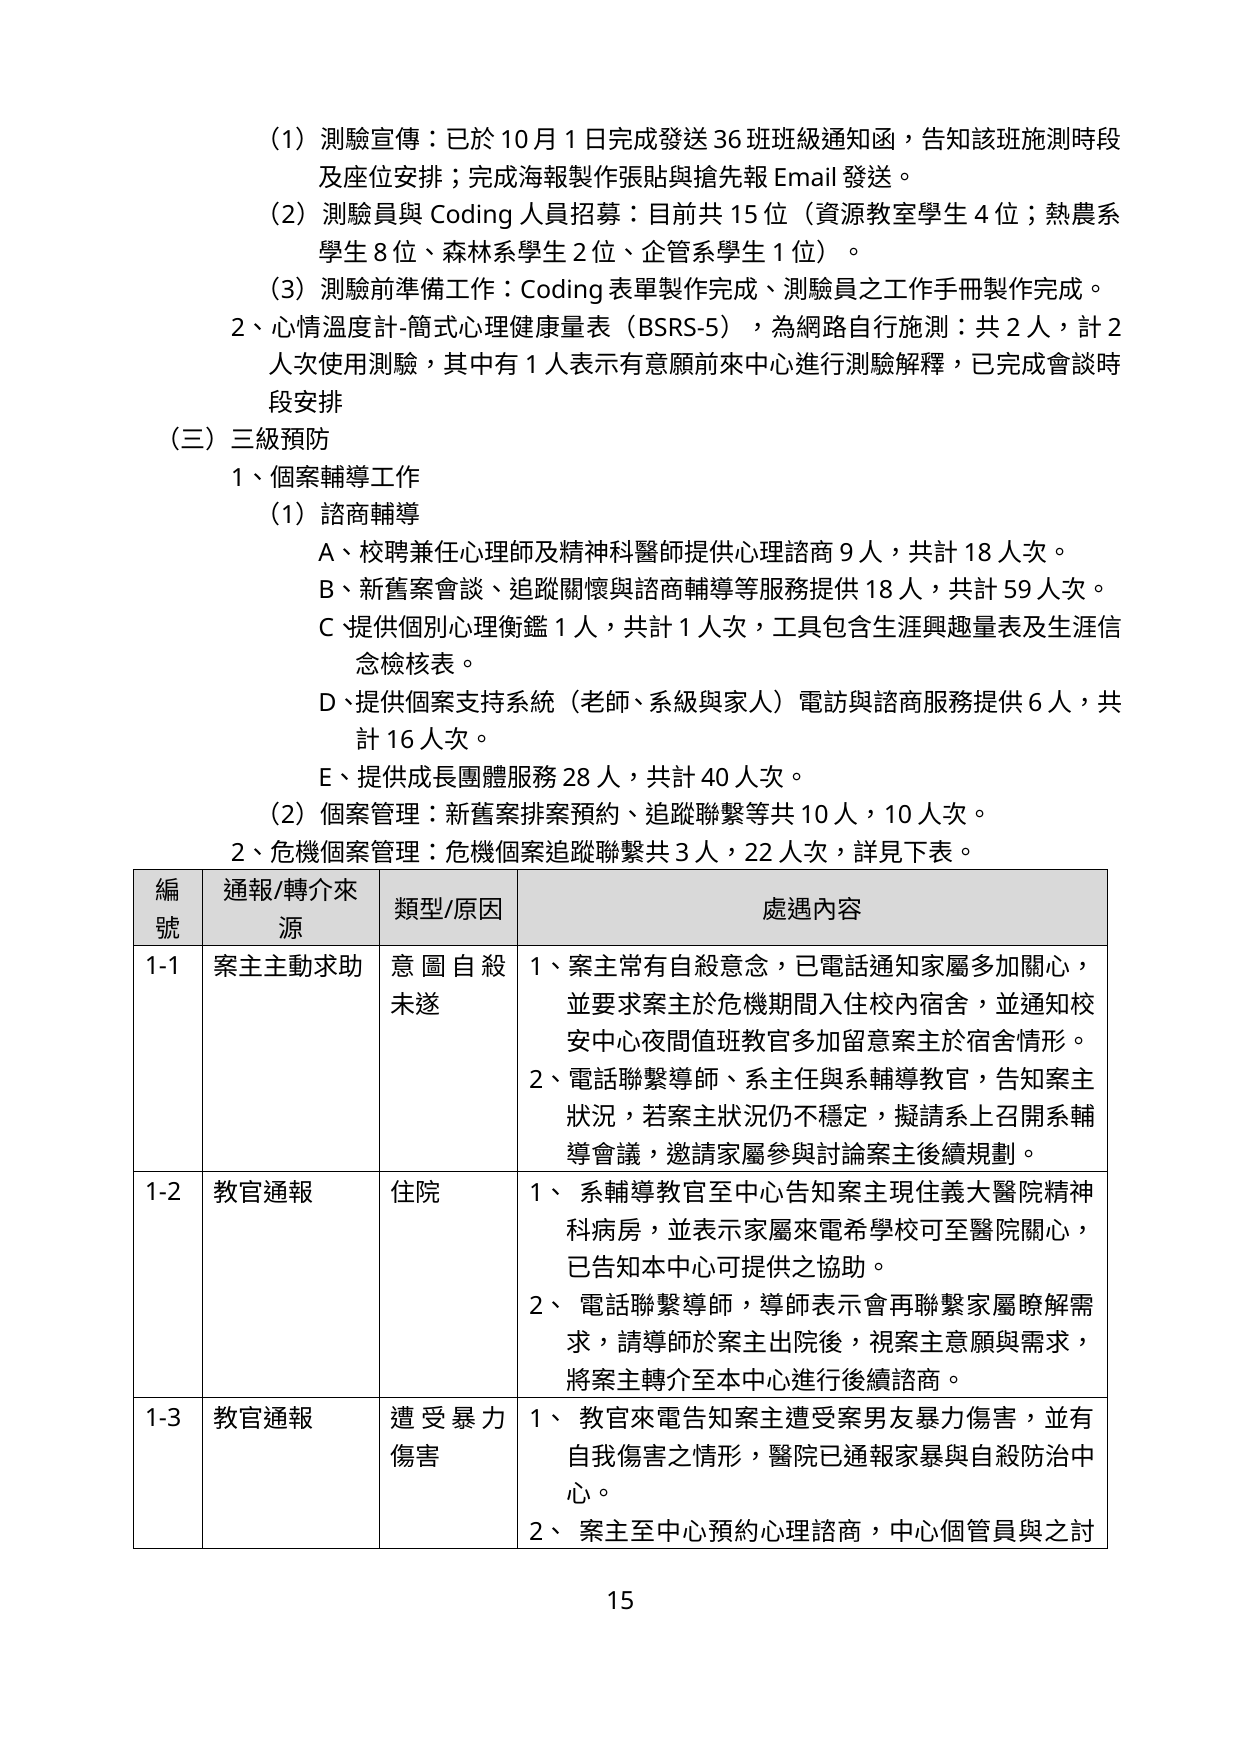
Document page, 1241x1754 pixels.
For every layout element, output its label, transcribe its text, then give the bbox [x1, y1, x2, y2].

text （3）測驗前準備工作：Coding表單製作完成、測驗員之工作手冊製作完成。 [256, 269, 1122, 307]
subtitle （2）個案管理：新舊案排案預約、追蹤聯繫等共10人，10人次。 [256, 794, 1122, 832]
subtitle C、提供個別心理衡鑑1人，共計1人次，工具包含生涯興趣量表及生涯信念檢核表。 [318, 607, 1122, 682]
subtitle B、新舊案會談、追蹤關懷與諮商輔導等服務提供18人，共計59人次。 [318, 569, 1122, 607]
subtitle A、校聘兼任心理師及精神科醫師提供心理諮商9人，共計18人次。 [318, 532, 1122, 569]
text （三）三級預防 [156, 419, 1122, 457]
table_cell 遭受暴力傷害 [380, 1398, 517, 1548]
table_cell 住院 [380, 1172, 517, 1397]
table_cell 1-3 [134, 1398, 202, 1548]
table_cell 案主主動求助 [203, 946, 379, 1171]
table_cell 教官通報 [203, 1398, 379, 1548]
table_cell 1-2 [134, 1172, 202, 1397]
text 1、個案輔導工作 [231, 457, 1122, 494]
text D、提供個案支持系統（老師、系級與家人）電訪與諮商服務提供6人，共計16人次。 [318, 682, 1122, 757]
text 2、危機個案管理：危機個案追蹤聯繫共3人，22人次，詳見下表。 [231, 832, 1122, 869]
table_cell 教官來電告知案主遭受案男友暴力傷害，並有自我傷害之情形，醫院已通報家暴與自殺防治中心。 案主至中心預約心理諮商，中心個管員與之討 [518, 1398, 1107, 1548]
table_header 處遇內容 [518, 870, 1107, 945]
text （1）諮商輔導 [256, 494, 1122, 532]
text 2、心情溫度計-簡式心理健康量表（BSRS-5），為網路自行施測：共2人，計2人次使用測驗，其中有1人表示有意願前來中心進行測驗解釋，已完成會談時段安排 [231, 307, 1122, 419]
table_cell 1-1 [134, 946, 202, 1171]
table_cell 1、案主常有自殺意念，已電話通知家屬多加關心，並要求案主於危機期間入住校內宿舍，並通知校安中心夜間值班教官多加留意案主於宿舍情形。 2、電話聯繫導師、系主任與系輔導教官，告知案主狀況，若案主狀況仍不穩定，擬請系上召開系輔導會議，邀請家屬參與討論案主後續規劃。 [518, 946, 1107, 1171]
table_header 類型/原因 [380, 870, 517, 945]
table_cell 系輔導教官至中心告知案主現住義大醫院精神科病房，並表示家屬來電希學校可至醫院關心，已告知本中心可提供之協助。 電話聯繫導師，導師表示會再聯繫家屬瞭解需求，請導師於案主出院後，視案主意願與需求，將案主轉介至本中心進行後續諮商。 [518, 1172, 1107, 1397]
table_header 編號 [134, 870, 202, 945]
text （2）測驗員與Coding人員招募：目前共15位（資源教室學生4位；熱農系學生8位、森林系學生2位、企管系學生1位）。 [256, 194, 1122, 269]
table_cell 意圖自殺未遂 [380, 946, 517, 1171]
text （1）測驗宣傳：已於10月1日完成發送36班班級通知函，告知該班施測時段及座位安排；完成海報製作張貼與搶先報Email發送。 [256, 119, 1122, 194]
table_header 通報/轉介來源 [203, 870, 379, 945]
table_cell 教官通報 [203, 1172, 379, 1397]
text E、提供成長團體服務28人，共計40人次。 [318, 757, 1122, 794]
